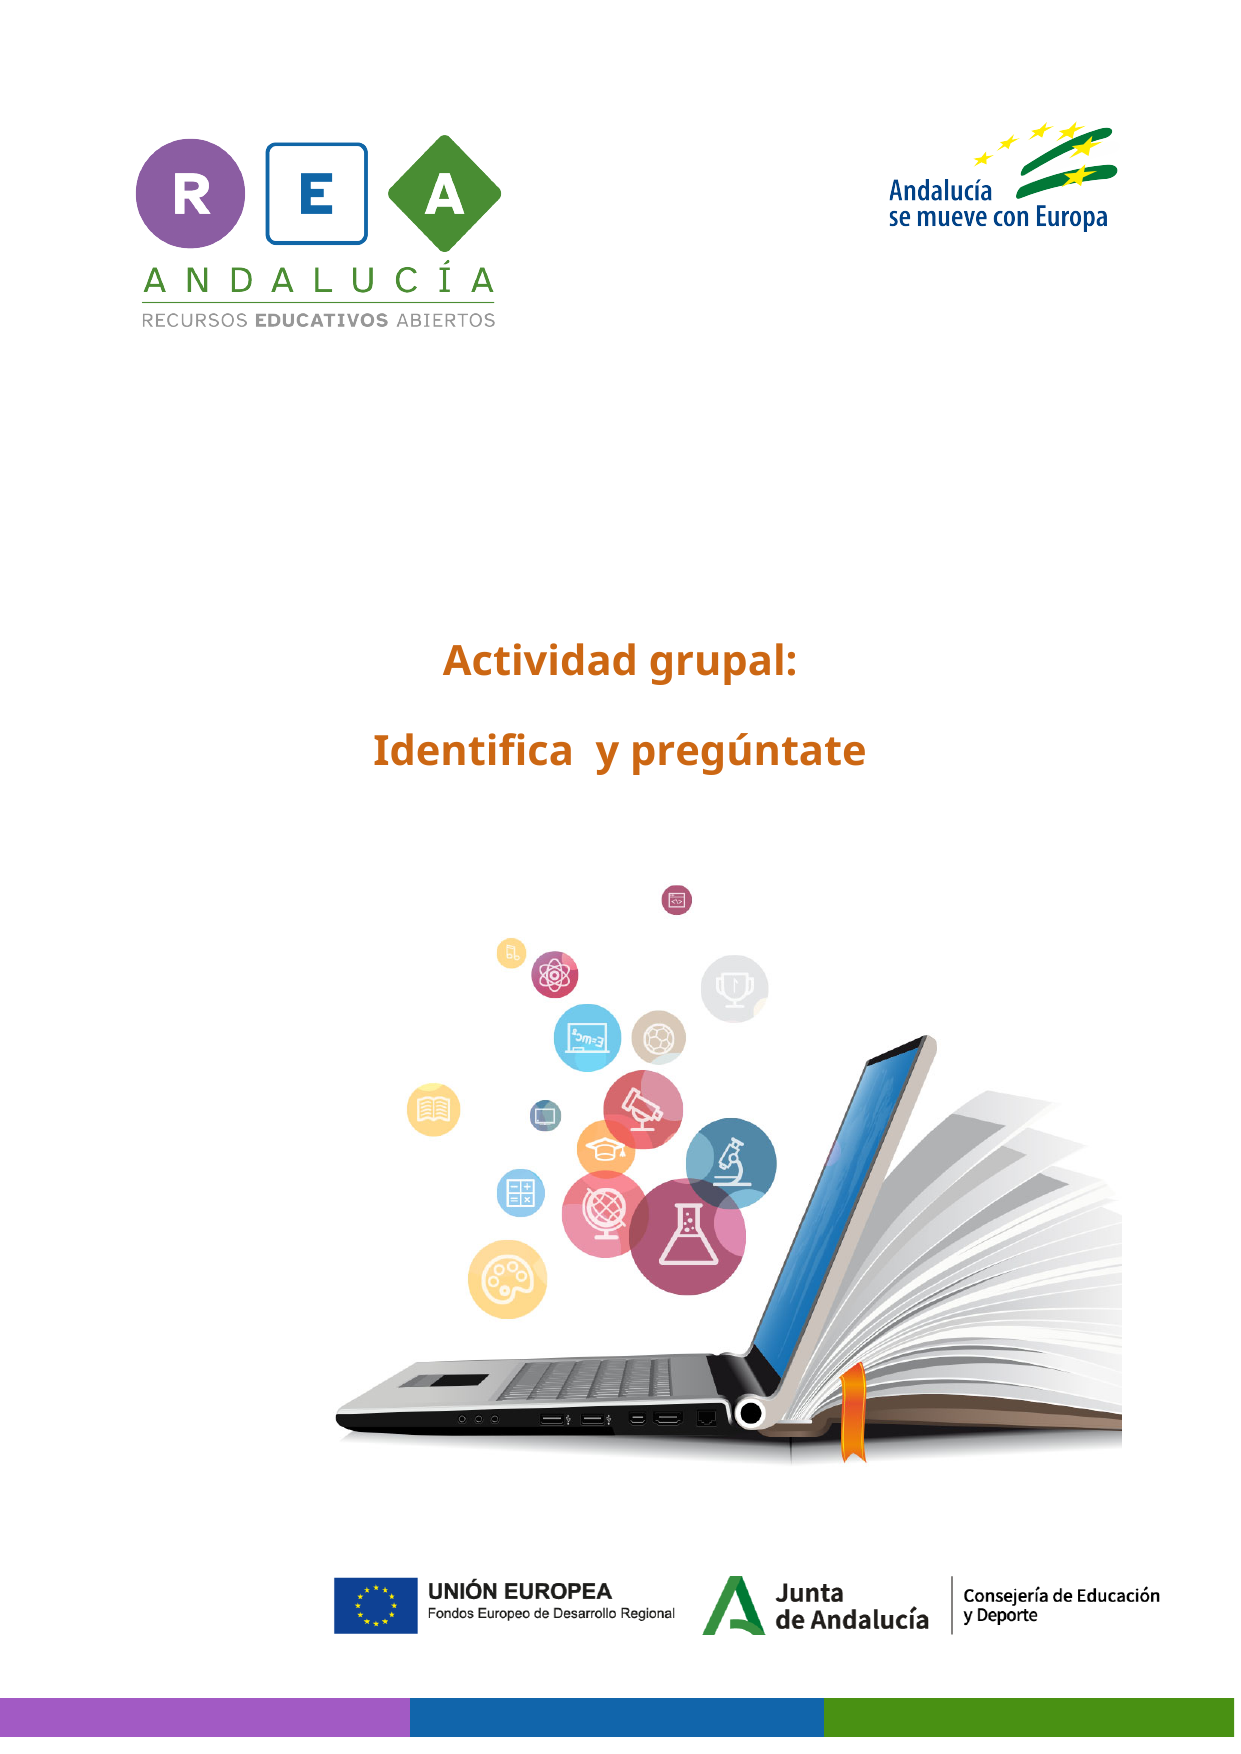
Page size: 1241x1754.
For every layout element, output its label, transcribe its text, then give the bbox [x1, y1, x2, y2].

picture [0, 852, 1235, 1737]
picture [118, 118, 520, 355]
title Actividad grupal: [118, 631, 1122, 687]
title Identifica y pregúntate [118, 721, 1122, 778]
picture [889, 121, 1120, 232]
